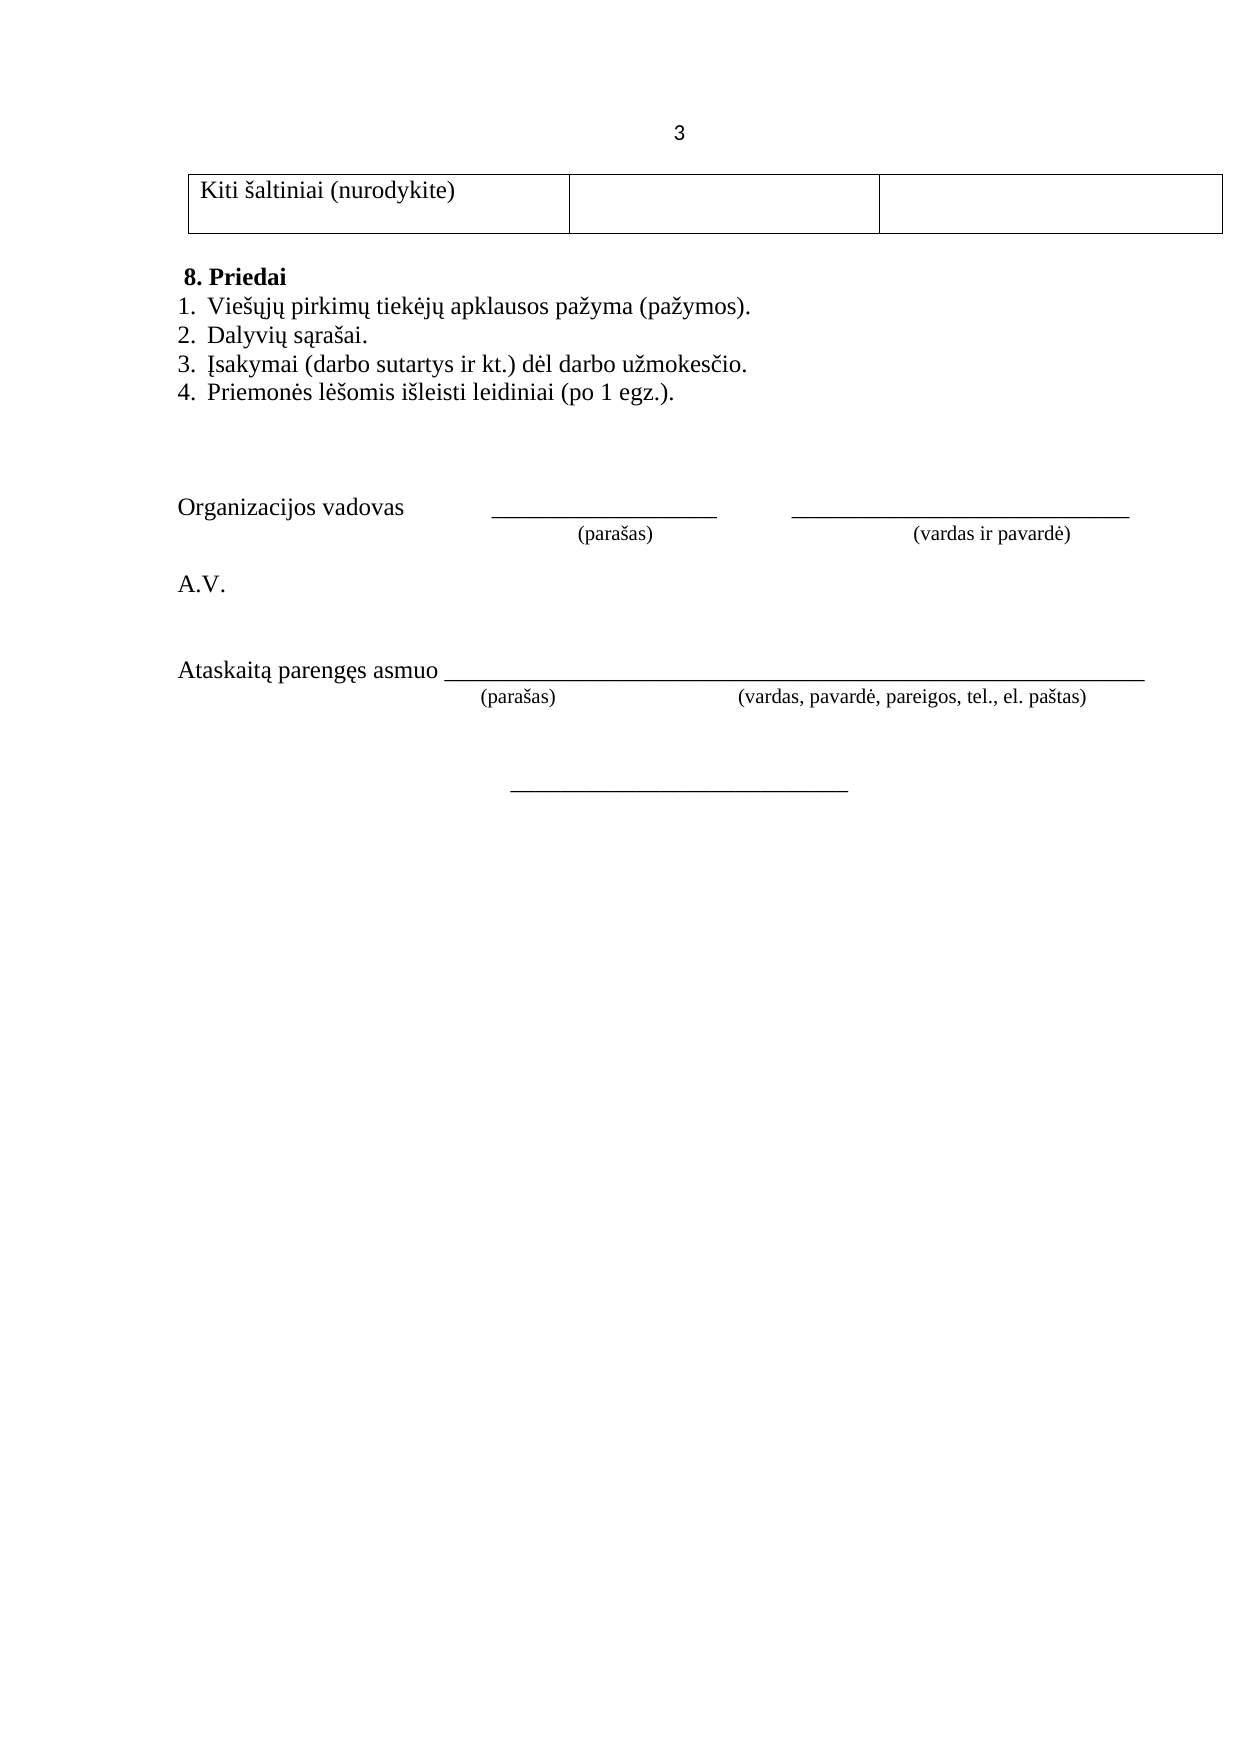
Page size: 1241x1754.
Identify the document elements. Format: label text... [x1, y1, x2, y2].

text (parašas) (vardas, pavardė, pareigos, tel., el. paštas) [312, 684, 1181, 708]
table_cell Kiti šaltiniai (nurodykite) [189, 175, 569, 233]
text ___________________________ [177, 766, 1181, 795]
text Organizacijos vadovas __________________ ___________________________ [177, 492, 1181, 521]
table_cell [570, 175, 879, 233]
text 8. Priedai [177, 262, 1181, 291]
text 3. Įsakymai (darbo sutartys ir kt.) dėl darbo užmokesčio. [177, 349, 1181, 377]
text (parašas) (vardas ir pavardė) [177, 521, 1181, 545]
text 1. Viešųjų pirkimų tiekėjų apklausos pažyma (pažymos). [177, 291, 1181, 320]
text 4. Priemonės lėšomis išleisti leidiniai (po 1 egz.). [177, 377, 1181, 406]
text Ataskaitą parengęs asmuo ________________________________________________________ [177, 656, 1181, 684]
text 2. Dalyvių sąrašai. [177, 320, 1181, 349]
text A.V. [177, 569, 1181, 598]
table_cell [880, 175, 1222, 233]
